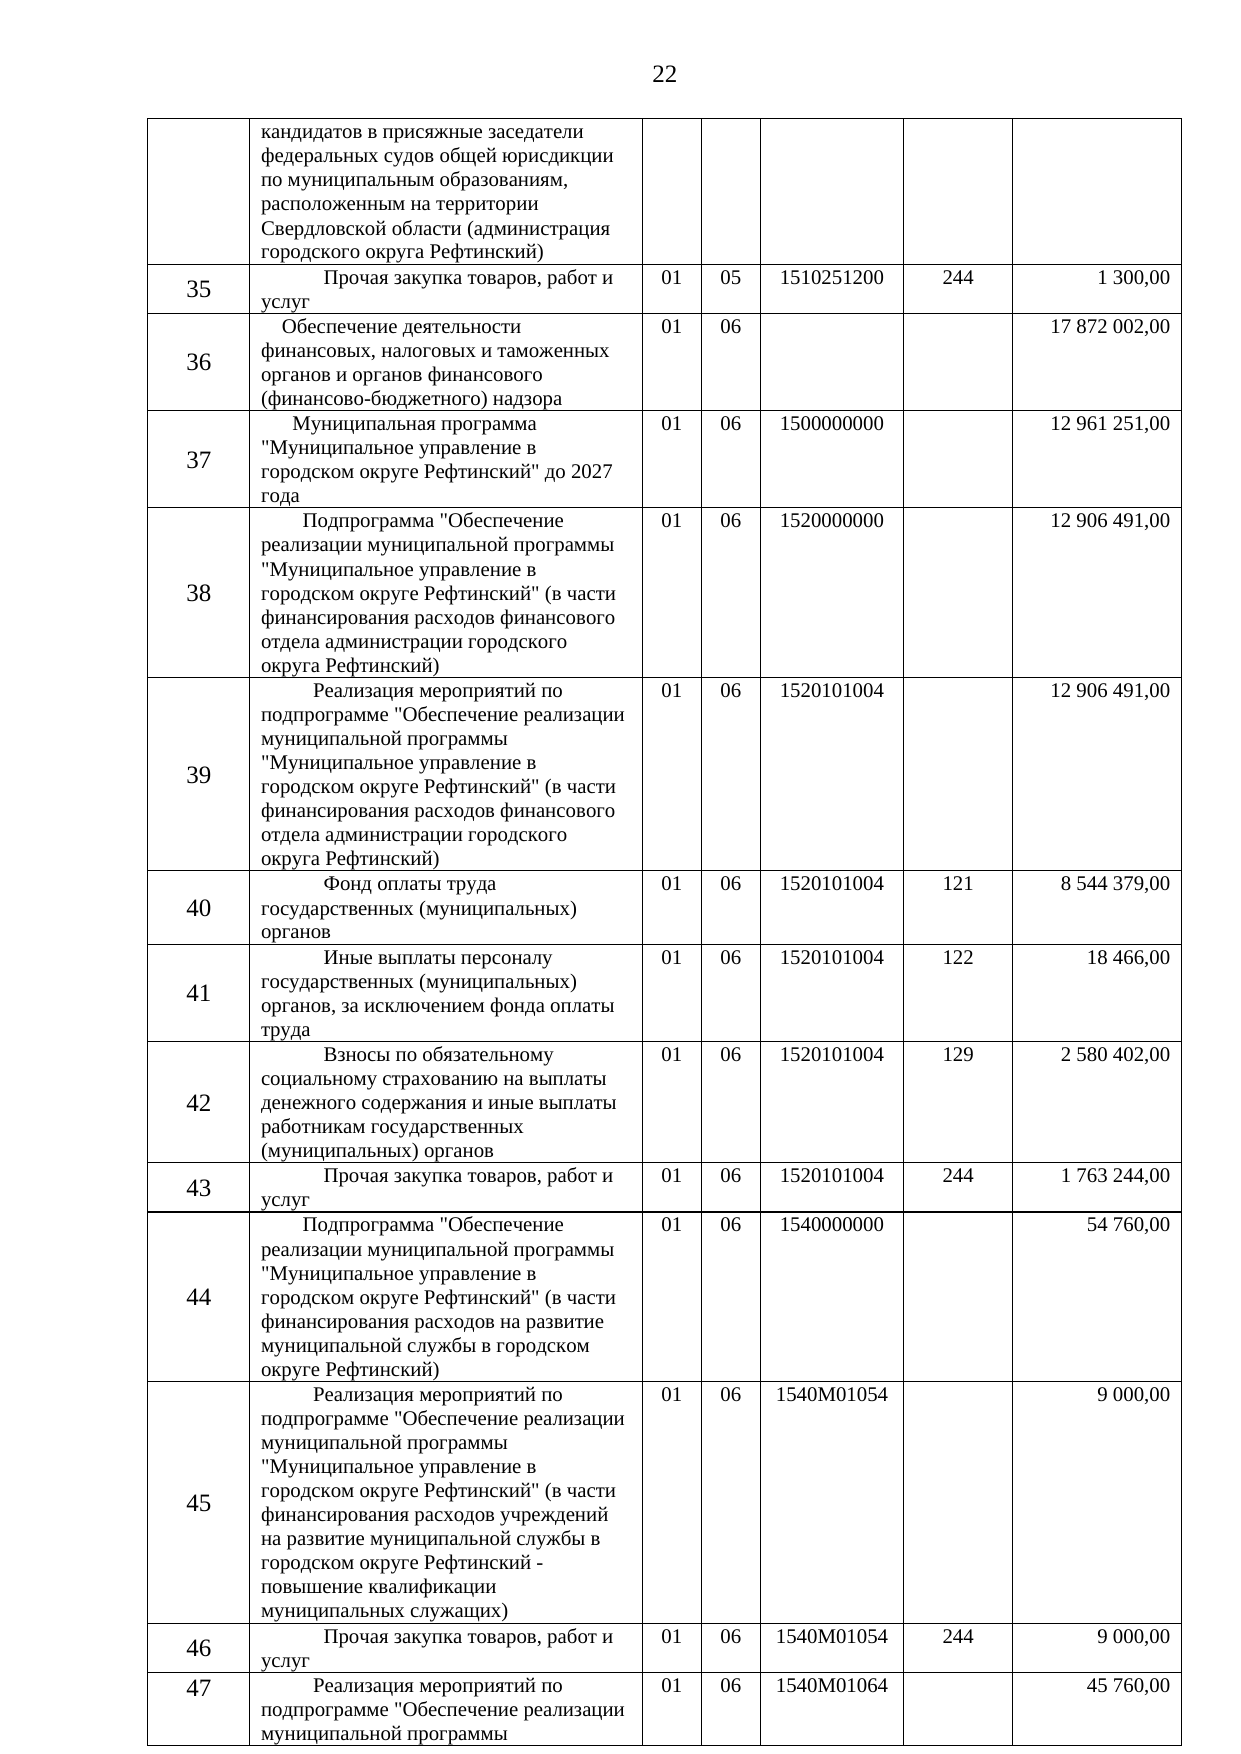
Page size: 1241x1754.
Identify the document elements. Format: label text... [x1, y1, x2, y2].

table_cell 9 000,00 [1013, 1624, 1181, 1672]
table_cell 01 [643, 871, 701, 943]
table_cell 47 [148, 1673, 249, 1745]
table_cell 45 [148, 1382, 249, 1622]
table_cell 1540М01054 [761, 1624, 903, 1672]
table_cell 01 [643, 265, 701, 313]
table_cell 244 [904, 1163, 1012, 1211]
table_cell 12 906 491,00 [1013, 508, 1181, 677]
table_cell Реализация мероприятий по подпрограмме "Обеспечение реализации муниципальной программы "Муниципальное управление в городском округе Рефтинский" (в части финансирования расходов финансового отдела администрации городского округа Рефтинский) [250, 678, 642, 870]
table_cell 1 300,00 [1013, 265, 1181, 313]
table_cell 37 [148, 411, 249, 507]
table_cell 06 [702, 411, 760, 507]
table_cell Фонд оплаты труда государственных (муниципальных) органов [250, 871, 642, 943]
table_cell 129 [904, 1042, 1012, 1162]
table_cell [643, 119, 701, 263]
table_cell Реализация мероприятий по подпрограмме "Обеспечение реализации муниципальной программы [250, 1673, 642, 1745]
table_cell 1520101004 [761, 1163, 903, 1211]
table_cell 1520000000 [761, 508, 903, 677]
table_cell 01 [643, 1624, 701, 1672]
table_cell 17 872 002,00 [1013, 314, 1181, 410]
table_cell 41 [148, 945, 249, 1041]
table_cell 01 [643, 411, 701, 507]
table_cell Подпрограмма "Обеспечение реализации муниципальной программы "Муниципальное управление в городском округе Рефтинский" (в части финансирования расходов на развитие муниципальной службы в городском округе Рефтинский) [250, 1213, 642, 1381]
table_cell [904, 411, 1012, 507]
table_cell Муниципальная программа "Муниципальное управление в городском округе Рефтинский" до 2027 года [250, 411, 642, 507]
table_cell 12 906 491,00 [1013, 678, 1181, 870]
table_cell 244 [904, 265, 1012, 313]
table_cell 40 [148, 871, 249, 943]
table_cell 06 [702, 678, 760, 870]
table_cell 1540000000 [761, 1213, 903, 1381]
table_cell 38 [148, 508, 249, 677]
table_cell 9 000,00 [1013, 1382, 1181, 1622]
table_cell 1540М01054 [761, 1382, 903, 1622]
table_cell 01 [643, 1382, 701, 1622]
table_cell 122 [904, 945, 1012, 1041]
table_cell 2 580 402,00 [1013, 1042, 1181, 1162]
table_cell Обеспечение деятельности финансовых, налоговых и таможенных органов и органов финансового (финансово-бюджетного) надзора [250, 314, 642, 410]
table_cell 35 [148, 265, 249, 313]
table_cell 36 [148, 314, 249, 410]
table_cell Прочая закупка товаров, работ и услуг [250, 1163, 642, 1211]
table_cell Прочая закупка товаров, работ и услуг [250, 1624, 642, 1672]
table_cell [904, 119, 1012, 263]
table_cell 1 763 244,00 [1013, 1163, 1181, 1211]
table_cell [904, 678, 1012, 870]
table_cell 244 [904, 1624, 1012, 1672]
table_cell 06 [702, 508, 760, 677]
table_cell 01 [643, 1673, 701, 1745]
table_cell 39 [148, 678, 249, 870]
table_cell [761, 119, 903, 263]
table_cell 45 760,00 [1013, 1673, 1181, 1745]
table_cell 1540М01064 [761, 1673, 903, 1745]
table_cell 06 [702, 1163, 760, 1211]
table_cell 42 [148, 1042, 249, 1162]
table_cell 01 [643, 508, 701, 677]
table_cell 01 [643, 314, 701, 410]
table_cell 06 [702, 1624, 760, 1672]
table_cell 06 [702, 945, 760, 1041]
table_cell 01 [643, 1213, 701, 1381]
table_cell [148, 119, 249, 263]
table_cell Взносы по обязательному социальному страхованию на выплаты денежного содержания и иные выплаты работникам государственных (муниципальных) органов [250, 1042, 642, 1162]
table_cell 06 [702, 1673, 760, 1745]
table_cell 1510251200 [761, 265, 903, 313]
table_cell 01 [643, 945, 701, 1041]
table_cell 44 [148, 1213, 249, 1381]
table_cell 8 544 379,00 [1013, 871, 1181, 943]
table_cell 121 [904, 871, 1012, 943]
table_cell [904, 1673, 1012, 1745]
table_cell 12 961 251,00 [1013, 411, 1181, 507]
table_cell [904, 314, 1012, 410]
table_cell 06 [702, 1213, 760, 1381]
table_cell [904, 1213, 1012, 1381]
table_cell [904, 508, 1012, 677]
table_cell 1520101004 [761, 871, 903, 943]
table_cell [761, 314, 903, 410]
table_cell Реализация мероприятий по подпрограмме "Обеспечение реализации муниципальной программы "Муниципальное управление в городском округе Рефтинский" (в части финансирования расходов учреждений на развитие муниципальной службы в городском округе Рефтинский - повышение квалификации муниципальных служащих) [250, 1382, 642, 1622]
table_cell Иные выплаты персоналу государственных (муниципальных) органов, за исключением фонда оплаты труда [250, 945, 642, 1041]
table_cell кандидатов в присяжные заседатели федеральных судов общей юрисдикции по муниципальным образованиям, расположенным на территории Свердловской области (администрация городского округа Рефтинский) [250, 119, 642, 263]
table_cell 01 [643, 1042, 701, 1162]
table_cell 18 466,00 [1013, 945, 1181, 1041]
table_cell 01 [643, 1163, 701, 1211]
table_cell 54 760,00 [1013, 1213, 1181, 1381]
table_cell 43 [148, 1163, 249, 1211]
table_cell 1500000000 [761, 411, 903, 507]
table_cell 06 [702, 1042, 760, 1162]
table_cell [702, 119, 760, 263]
table_cell 1520101004 [761, 945, 903, 1041]
table_cell 46 [148, 1624, 249, 1672]
table_cell [904, 1382, 1012, 1622]
table_cell 1520101004 [761, 1042, 903, 1162]
table_cell Прочая закупка товаров, работ и услуг [250, 265, 642, 313]
table_cell [1013, 119, 1181, 263]
table_cell 01 [643, 678, 701, 870]
table_cell 06 [702, 314, 760, 410]
table_cell 06 [702, 871, 760, 943]
table_cell 05 [702, 265, 760, 313]
table_cell Подпрограмма "Обеспечение реализации муниципальной программы "Муниципальное управление в городском округе Рефтинский" (в части финансирования расходов финансового отдела администрации городского округа Рефтинский) [250, 508, 642, 677]
table_cell 06 [702, 1382, 760, 1622]
table_cell 1520101004 [761, 678, 903, 870]
